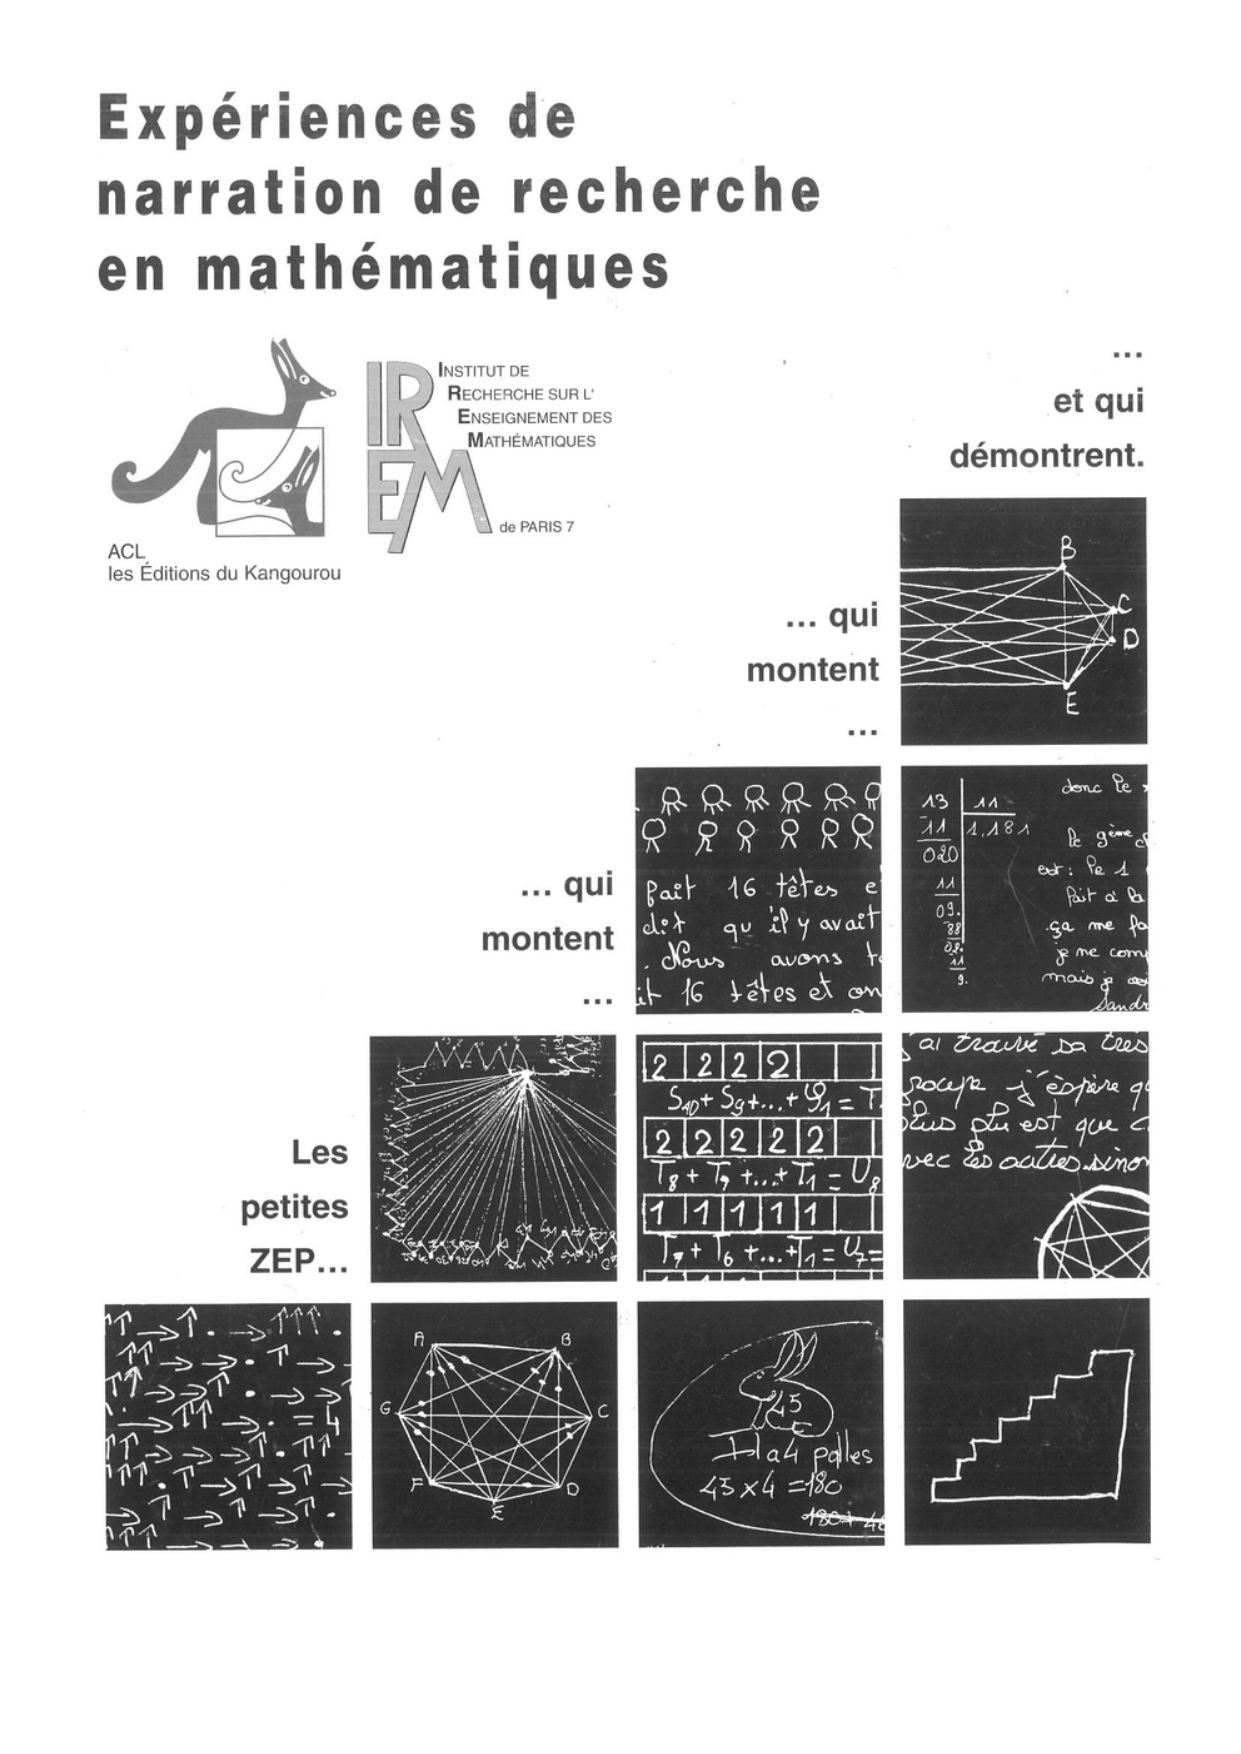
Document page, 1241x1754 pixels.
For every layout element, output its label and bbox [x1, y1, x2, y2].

picture [74, 59, 1166, 1561]
